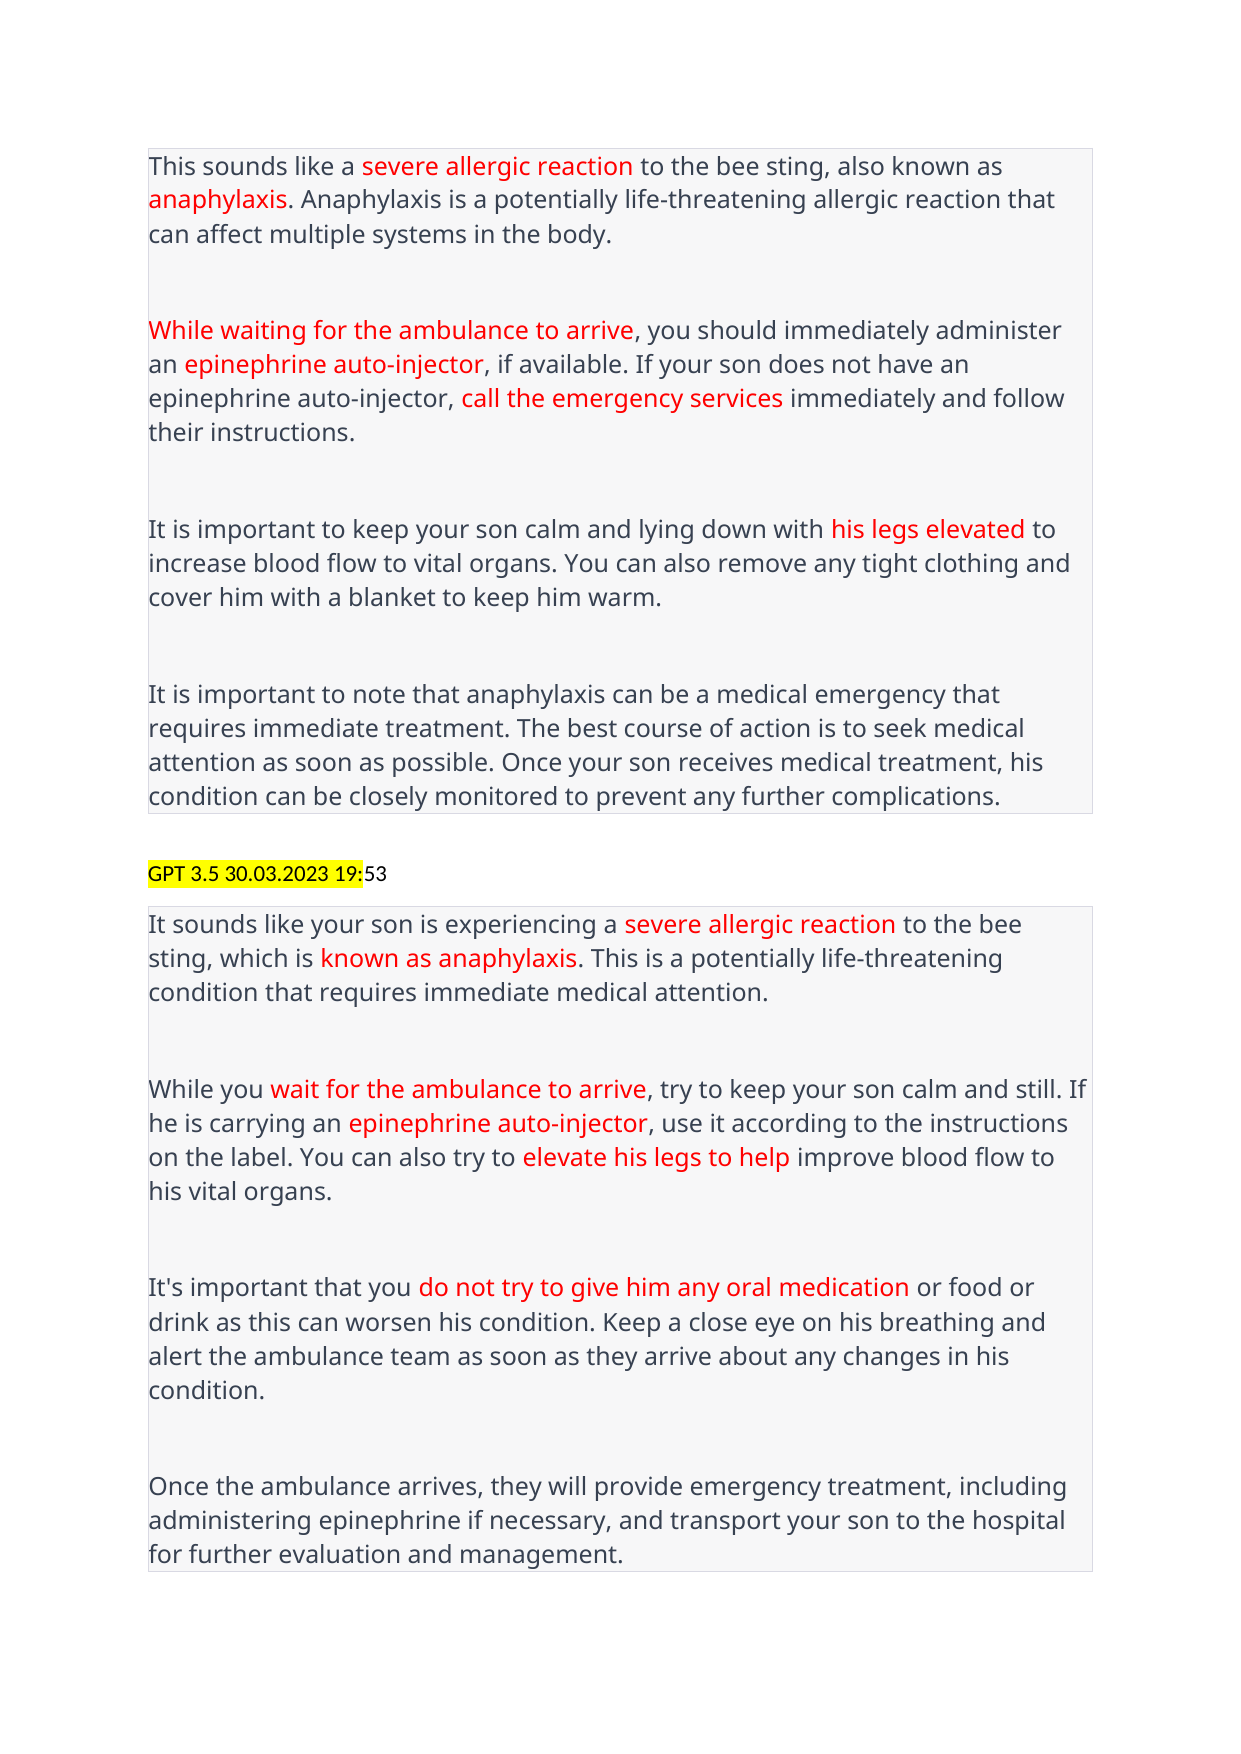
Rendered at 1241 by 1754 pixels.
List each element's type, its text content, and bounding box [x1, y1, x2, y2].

text This sounds like a severe allergic reaction to the bee sting, also known as anaphylaxis. Anaphylaxis is a potentially life-threatening allergic reaction that can affect multiple systems in the body. [149, 149, 1092, 250]
text While you wait for the ambulance to arrive, try to keep your son calm and still. If he is carrying an epinephrine auto-injector, use it according to the instructions on the label. You can also try to elevate his legs to help improve blood flow to his vital organs. [149, 1071, 1092, 1208]
text While waiting for the ambulance to arrive, you should immediately administer an epinephrine auto-injector, if available. If your son does not have an epinephrine auto-injector, call the emergency services immediately and follow their instructions. [149, 312, 1092, 449]
text GPT 3.5 30.03.2023 19:53 [148, 859, 1093, 888]
text Once the ambulance arrives, they will provide emergency treatment, including administering epinephrine if necessary, and transport your son to the hospital for further evaluation and management. [149, 1468, 1092, 1571]
text It sounds like your son is experiencing a severe allergic reaction to the bee sting, which is known as anaphylaxis. This is a potentially life-threatening condition that requires immediate medical attention. [149, 907, 1092, 1009]
text It is important to keep your son calm and lying down with his legs elevated to increase blood flow to vital organs. You can also remove any tight clothing and cover him with a blanket to keep him warm. [149, 511, 1092, 614]
text It is important to note that anaphylaxis can be a medical emergency that requires immediate treatment. The best course of action is to seek medical attention as soon as possible. Once your son receives medical treatment, his condition can be closely monitored to prevent any further complications. [149, 676, 1092, 813]
text It's important that you do not try to give him any oral medication or food or drink as this can worsen his condition. Keep a close eye on his breathing and alert the ambulance team as soon as they arrive about any changes in his condition. [149, 1269, 1092, 1406]
